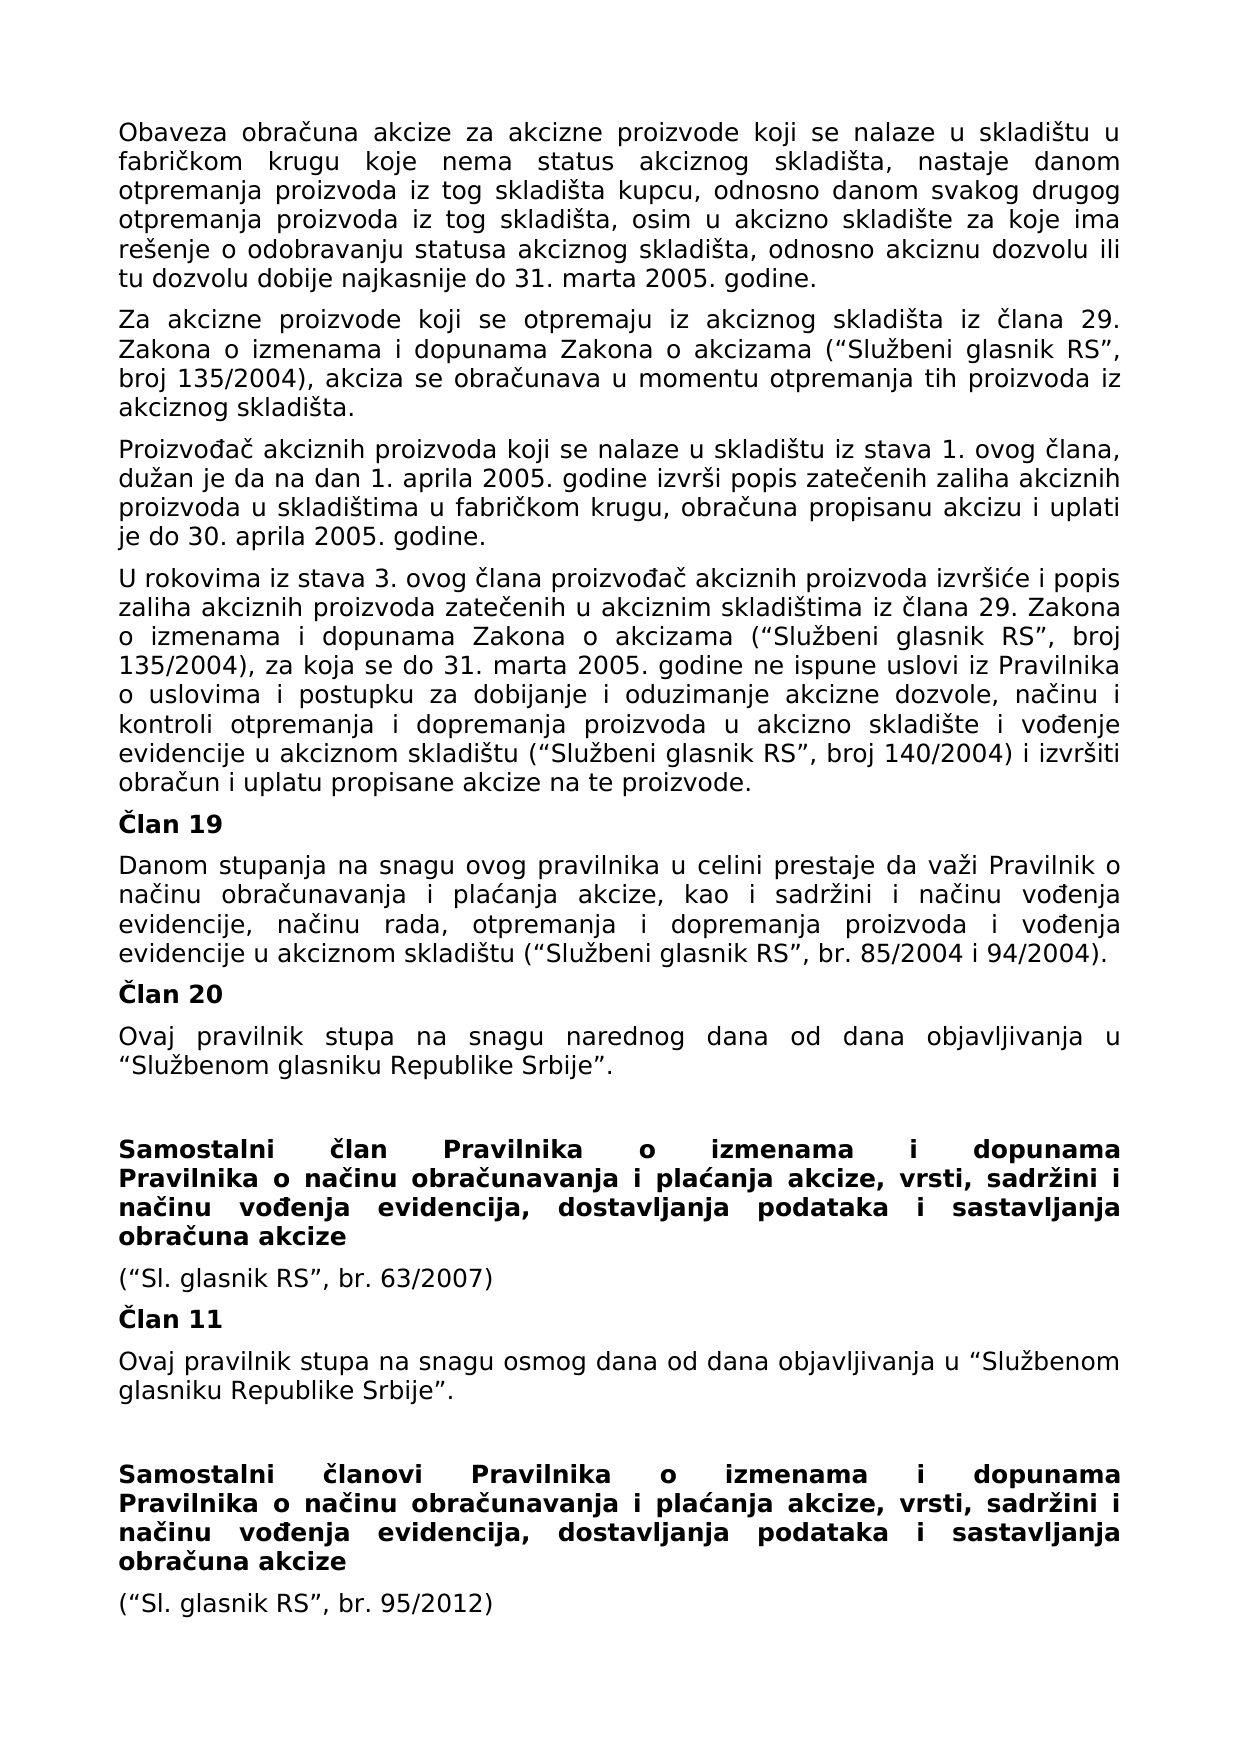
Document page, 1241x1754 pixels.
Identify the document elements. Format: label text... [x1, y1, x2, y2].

text Samostalni članovi Pravilnika o izmenama i dopunama Pravilnika o načinu obračunavanja i plaćanja akcize, vrsti, sadržini i načinu vođenja evidencija, dostavljanja podataka i sastavljanja obračuna akcize [118, 1460, 1122, 1576]
text U rokovima iz stava 3. ovog člana proizvođač akciznih proizvoda izvršiće i popis zaliha akciznih proizvoda zatečenih u akciznim skladištima iz člana 29. Zakona o izmenama i dopunama Zakona o akcizama (“Službeni glasnik RS”, broj 135/2004), za koja se do 31. marta 2005. godine ne ispune uslovi iz Pravilnika o uslovima i postupku za dobijanje i oduzimanje akcizne dozvole, načinu i kontroli otpremanja i dopremanja proizvoda u akcizno skladište i vođenje evidencije u akciznom skladištu (“Službeni glasnik RS”, broj 140/2004) i izvršiti obračun i uplatu propisane akcize na te proizvode. [118, 564, 1122, 797]
text Član 11 [118, 1306, 1122, 1335]
text Ovaj pravilnik stupa na snagu osmog dana od dana objavljivanja u “Službenom glasniku Republike Srbije”. [118, 1347, 1122, 1406]
text Za akcizne proizvode koji se otpremaju iz akciznog skladišta iz člana 29. Zakona o izmenama i dopunama Zakona o akcizama (“Službeni glasnik RS”, broj 135/2004), akciza se obračunava u momentu otpremanja tih proizvoda iz akciznog skladišta. [118, 306, 1122, 422]
text Samostalni član Pravilnika o izmenama i dopunama Pravilnika o načinu obračunavanja i plaćanja akcize, vrsti, sadržini i načinu vođenja evidencija, dostavljanja podataka i sastavljanja obračuna akcize [118, 1135, 1122, 1251]
text (“Sl. glasnik RS”, br. 63/2007) [118, 1264, 1122, 1293]
text (“Sl. glasnik RS”, br. 95/2012) [118, 1589, 1122, 1618]
text Ovaj pravilnik stupa na snagu narednog dana od dana objavljivanja u “Službenom glasniku Republike Srbije”. [118, 1022, 1122, 1081]
text Danom stupanja na snagu ovog pravilnika u celini prestaje da važi Pravilnik o načinu obračunavanja i plaćanja akcize, kao i sadržini i načinu vođenja evidencije, načinu rada, otpremanja i dopremanja proizvoda i vođenja evidencije u akciznom skladištu (“Službeni glasnik RS”, br. 85/2004 i 94/2004). [118, 851, 1122, 968]
text Član 19 [118, 810, 1122, 839]
text Proizvođač akciznih proizvoda koji se nalaze u skladištu iz stava 1. ovog člana, dužan je da na dan 1. aprila 2005. godine izvrši popis zatečenih zaliha akciznih proizvoda u skladištima u fabričkom krugu, obračuna propisanu akcizu i uplati je do 30. aprila 2005. godine. [118, 435, 1122, 551]
text Član 20 [118, 981, 1122, 1010]
text Obaveza obračuna akcize za akcizne proizvode koji se nalaze u skladištu u fabričkom krugu koje nema status akciznog skladišta, nastaje danom otpremanja proizvoda iz tog skladišta kupcu, odnosno danom svakog drugog otpremanja proizvoda iz tog skladišta, osim u akcizno skladište za koje ima rešenje o odobravanju statusa akciznog skladišta, odnosno akciznu dozvolu ili tu dozvolu dobije najkasnije do 31. marta 2005. godine. [118, 118, 1122, 293]
